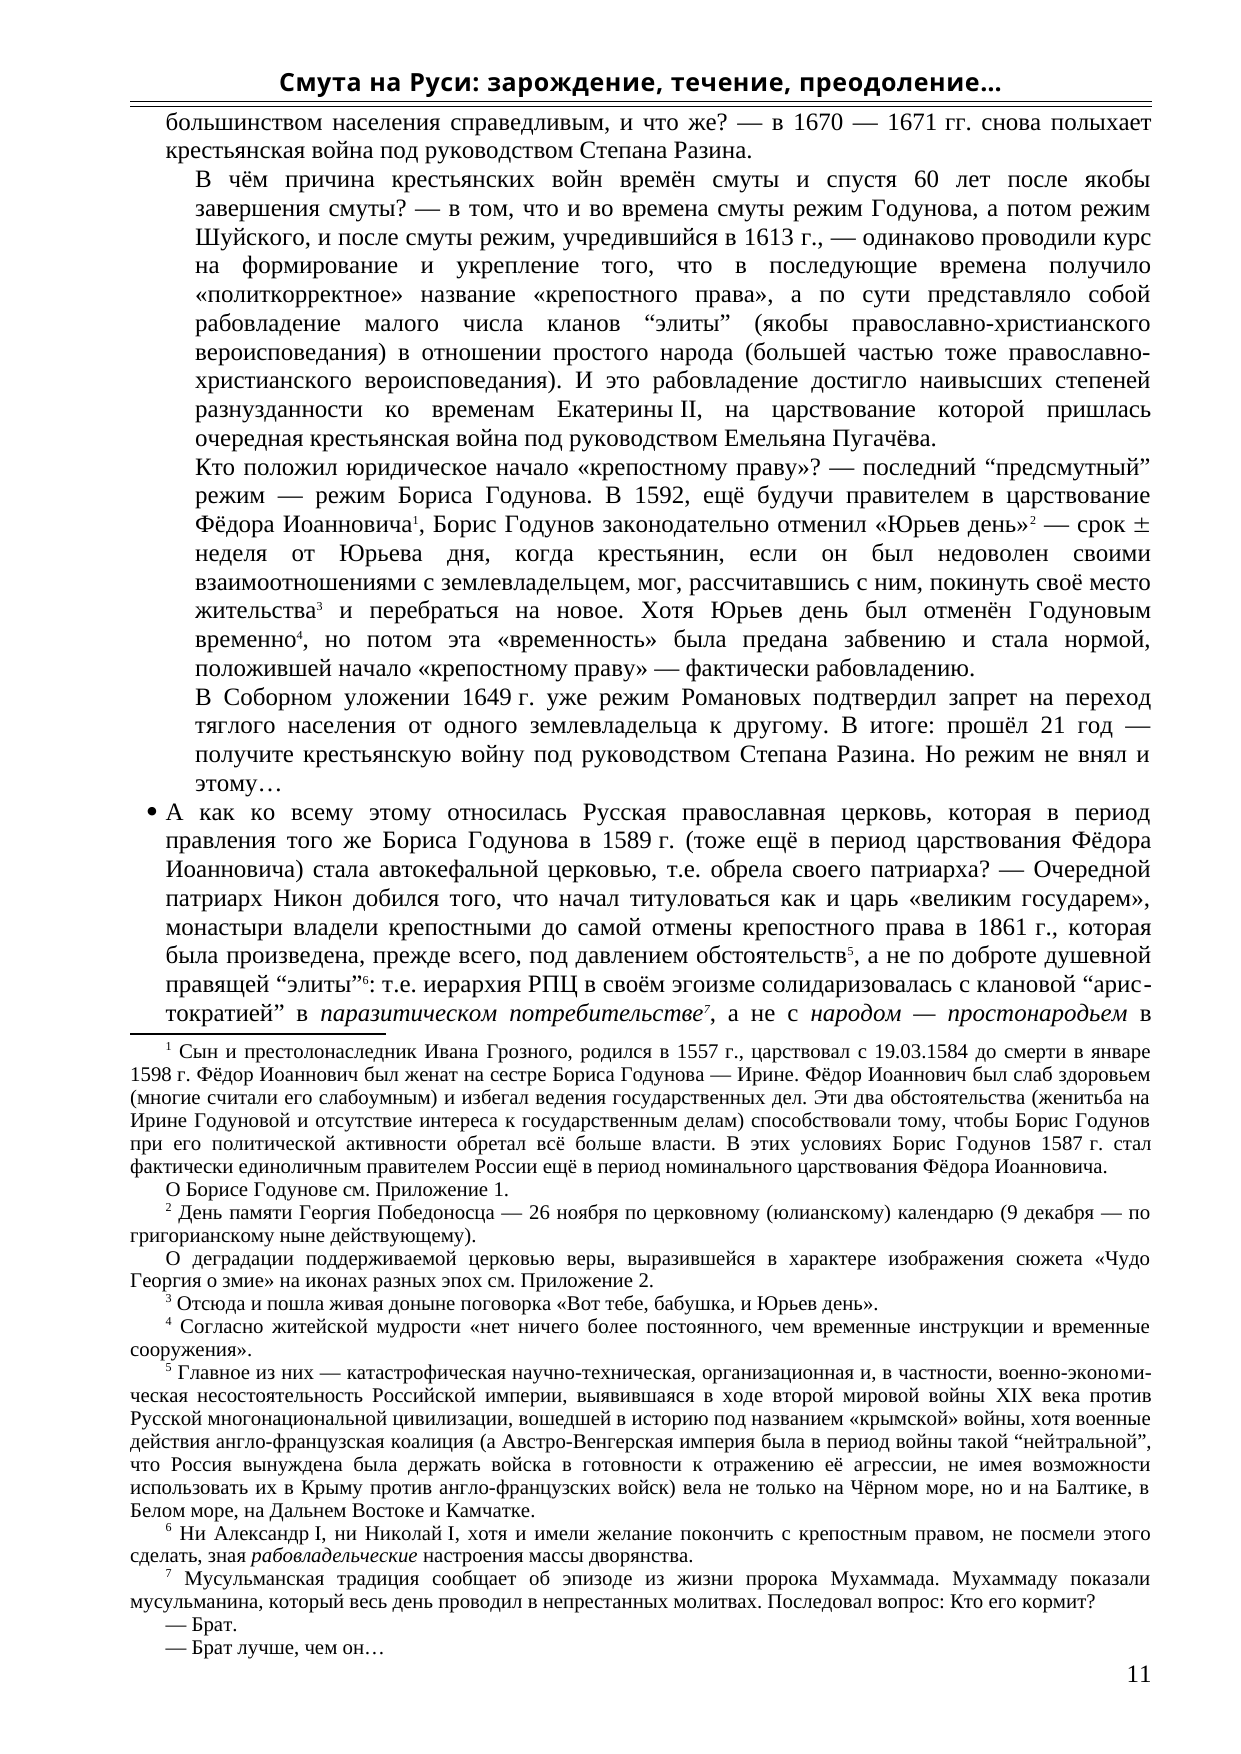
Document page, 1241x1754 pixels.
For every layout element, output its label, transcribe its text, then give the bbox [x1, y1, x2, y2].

list О Борисе Годунове см. Приложение 1. [130, 1178, 1152, 1201]
list большинством населения справедливым, и что же? — в 1670 — 1671 гг. снова полыхает крестьянская война под руководством Степана Разина. [148, 107, 1152, 164]
list Главное из них — катастрофическая научно-техническая, организационная и, в частности, военно-эконо­ми­ческая несостоятельность Российской империи, выявившаяся в ходе второй мировой войны XIX века против Русской многонациональной цивилизации, вошедшей в историю под названием «крымской» войны, хотя военные действия англо-французская коалиция (а Австро-Венгерская империя была в период войны такой “ней­траль­ной”, что Россия вынуждена была держать войска в готовности к отражению её агрессии, не имея возможности использовать их в Крыму против англо-французских войск) вела не только на Чёрном море, но и на Балтике, в Белом море, на Дальнем Востоке и Камчатке. [130, 1361, 1152, 1522]
list — Брат лучше, чем он… [130, 1636, 1152, 1659]
list Отсюда и пошла живая доныне поговорка «Вот тебе, бабушка, и Юрьев день». [130, 1292, 1152, 1315]
list День памяти Георгия Победоносца — 26 ноября по церковному (юлианскому) календарю (9 декабря — по григорианскому ныне действующему). [130, 1201, 1152, 1247]
list Мусульманская традиция сообщает об эпизоде из жизни пророка Мухаммада. Мухаммаду показали мусульманина, который весь день проводил в непрестанных молитвах. Последовал вопрос: Кто его кормит? [130, 1567, 1152, 1613]
list Кто положил юридическое начало «крепостному праву»? — последний “предсмутный” режим — режим Бориса Годунова. В 1592, ещё будучи правителем в царствование Фёдора Иоанновича, Борис Годунов законодательно отменил «Юрьев день» — срок  неделя от Юрьева дня, когда крестьянин, если он был недоволен своими взаимоотношениями с землевладельцем, мог, рассчитавшись с ним, покинуть своё место жительства и перебраться на новое. Хотя Юрьев день был отменён Годуновым временно, но потом эта «времен­ность» была предана забвению и стала нормой, положившей начало «крепостному праву» — фактически рабовладению. [177, 452, 1152, 682]
list О деградации поддерживаемой церковью веры, выразившейся в характере изображения сюжета «Чудо Георгия о змие» на иконах разных эпох см. Приложение 2. [130, 1247, 1152, 1292]
list А как ко всему этому относилась Русская православная церковь, которая в период правления того же Бориса Годунова в 1589 г. (тоже ещё в период царствования Фёдора Иоанновича) стала автокефальной церковью, т.е. обрела своего патриарха? — Очередной патриарх Никон добился того, что начал титуловаться как и царь «великим государем», монастыри владели крепостными до самой отмены крепостного права в 1861 г., которая была произведена, прежде всего, под давлением обстоятельств, а не по доброте душевной правящей “элиты”: т.е. иерархия РПЦ в своём эгоизме солидаризовалась с клановой “арис­то­кратией” в паразитическом потребительстве, а не с народом — простонародьем в [148, 797, 1152, 1027]
list Ни Александр I, ни Николай I, хотя и имели желание покончить с крепостным правом, не посмели этого сделать, зная рабовладельческие настроения массы дворянства. [130, 1522, 1152, 1567]
list В чём причина крестьянских войн времён смуты и спустя 60 лет после якобы завершения смуты? — в том, что и во времена смуты режим Годунова, а потом режим Шуйского, и после смуты режим, учредившийся в 1613 г., — одинаково проводили курс на формирование и укрепление того, что в последующие времена получило «политкорректное» название «крепостного права», а по сути представляло собой рабовладение малого числа кланов “элиты” (якобы православно-христианского вероисповедания) в отношении простого народа (большей частью тоже православно-христианского вероисповедания). И это рабовладение достигло наивысших степеней разнузданности ко временам Екатерины II, на царствование которой пришлась очередная крестьянская война под руководством Емельяна Пугачёва. [177, 164, 1152, 452]
list Согласно житейской мудрости «нет ничего более постоянного, чем временные инструкции и временные сооружения». [130, 1315, 1152, 1361]
list В Соборном уложении 1649 г. уже режим Романовых подтвердил запрет на переход тяглого населения от одного землевладельца к другому. В итоге: прошёл 21 год — получите крестьянскую войну под руководством Степана Разина. Но режим не внял и этому… [177, 682, 1152, 797]
list — Брат. [130, 1613, 1152, 1636]
list Сын и престолонаследник Ивана Грозного, родился в 1557 г., царствовал с 19.03.1584 до смерти в январе 1598 г. Фёдор Иоаннович был женат на сестре Бориса Годунова — Ирине. Фёдор Иоаннович был слаб здоровьем (многие считали его слабоумным) и избегал ведения государственных дел. Эти два обстоятельства (женитьба на Ирине Годуновой и отсутствие интереса к государственным делам) способствовали тому, чтобы Борис Годунов при его политической активности обретал всё больше власти. В этих условиях Борис Годунов 1587 г. стал фактически единоличным правителем России ещё в период номинального царствования Фёдора Иоанновича. [130, 1040, 1152, 1178]
